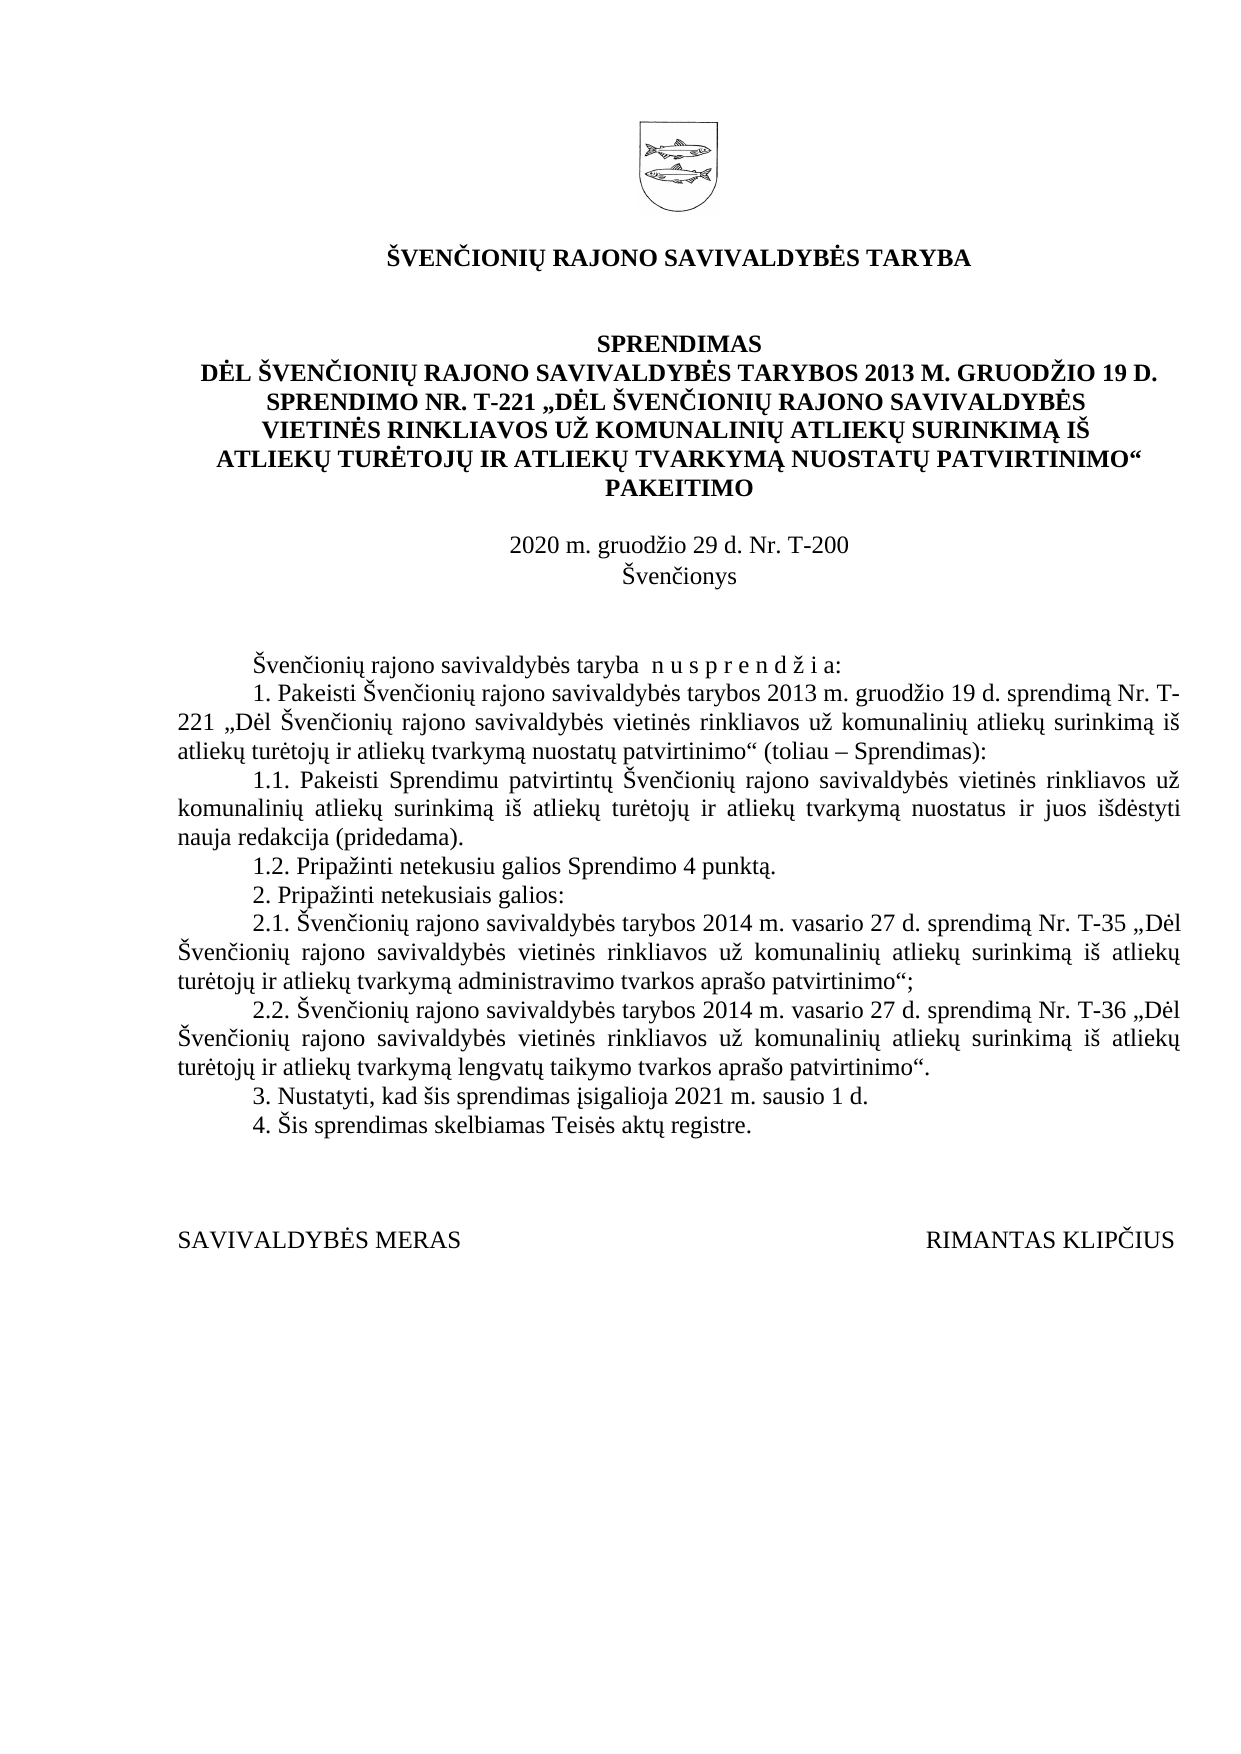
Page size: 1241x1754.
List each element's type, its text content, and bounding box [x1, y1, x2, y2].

text SAVIVALDYBĖS MERAS RIMANTAS KLIPČIUS [177, 1225, 1181, 1253]
text SPRENDIMAS [177, 329, 1181, 358]
text VIETINĖS RINKLIAVOS UŽ KOMUNALINIŲ ATLIEKŲ SURINKIMĄ IŠ [177, 416, 1181, 444]
text 2020 m. gruodžio 29 d. Nr. T-200 [177, 531, 1181, 559]
text ATLIEKŲ TURĖTOJŲ IR ATLIEKŲ TVARKYMĄ NUOSTATŲ PATVIRTINIMO“ PAKEITIMO [177, 444, 1181, 502]
text 2.1. Švenčionių rajono savivaldybės tarybos 2014 m. vasario 27 d. sprendimą Nr. T-35 „Dėl Švenčionių rajono savivaldybės vietinės rinkliavos už komunalinių atliekų surinkimą iš atliekų turėtojų ir atliekų tvarkymą administravimo tvarkos aprašo patvirtinimo“; [177, 908, 1181, 995]
text 1.2. Pripažinti netekusiu galios Sprendimo 4 punktą. [177, 851, 1181, 880]
text Švenčionys [177, 561, 1181, 589]
text 1.1. Pakeisti Sprendimu patvirtintų Švenčionių rajono savivaldybės vietinės rinkliavos už komunalinių atliekų surinkimą iš atliekų turėtojų ir atliekų tvarkymą nuostatus ir juos išdėstyti nauja redakcija (pridedama). [177, 765, 1181, 851]
text 4. Šis sprendimas skelbiamas Teisės aktų registre. [177, 1110, 1181, 1138]
text 2.2. Švenčionių rajono savivaldybės tarybos 2014 m. vasario 27 d. sprendimą Nr. T-36 „Dėl Švenčionių rajono savivaldybės vietinės rinkliavos už komunalinių atliekų surinkimą iš atliekų turėtojų ir atliekų tvarkymą lengvatų taikymo tvarkos aprašo patvirtinimo“. [177, 995, 1181, 1081]
text Švenčionių rajono savivaldybės taryba n u s p r e n d ž i a: [177, 650, 1181, 678]
text DĖL ŠVENČIONIŲ RAJONO SAVIVALDYBĖS TARYBOS 2013 M. GRUODŽIO 19 D. SPRENDIMO NR. T-221 „DĖL ŠVENČIONIŲ RAJONO SAVIVALDYBĖS [177, 358, 1181, 416]
text 2. Pripažinti netekusiais galios: [177, 880, 1181, 908]
text ŠVENČIONIŲ RAJONO SAVIVALDYBĖS TARYBA [177, 243, 1181, 272]
text 3. Nustatyti, kad šis sprendimas įsigalioja 2021 m. sausio 1 d. [177, 1081, 1181, 1110]
text 1. Pakeisti Švenčionių rajono savivaldybės tarybos 2013 m. gruodžio 19 d. sprendimą Nr. T-221 „Dėl Švenčionių rajono savivaldybės vietinės rinkliavos už komunalinių atliekų surinkimą iš atliekų turėtojų ir atliekų tvarkymą nuostatų patvirtinimo“ (toliau – Sprendimas): [177, 678, 1181, 765]
